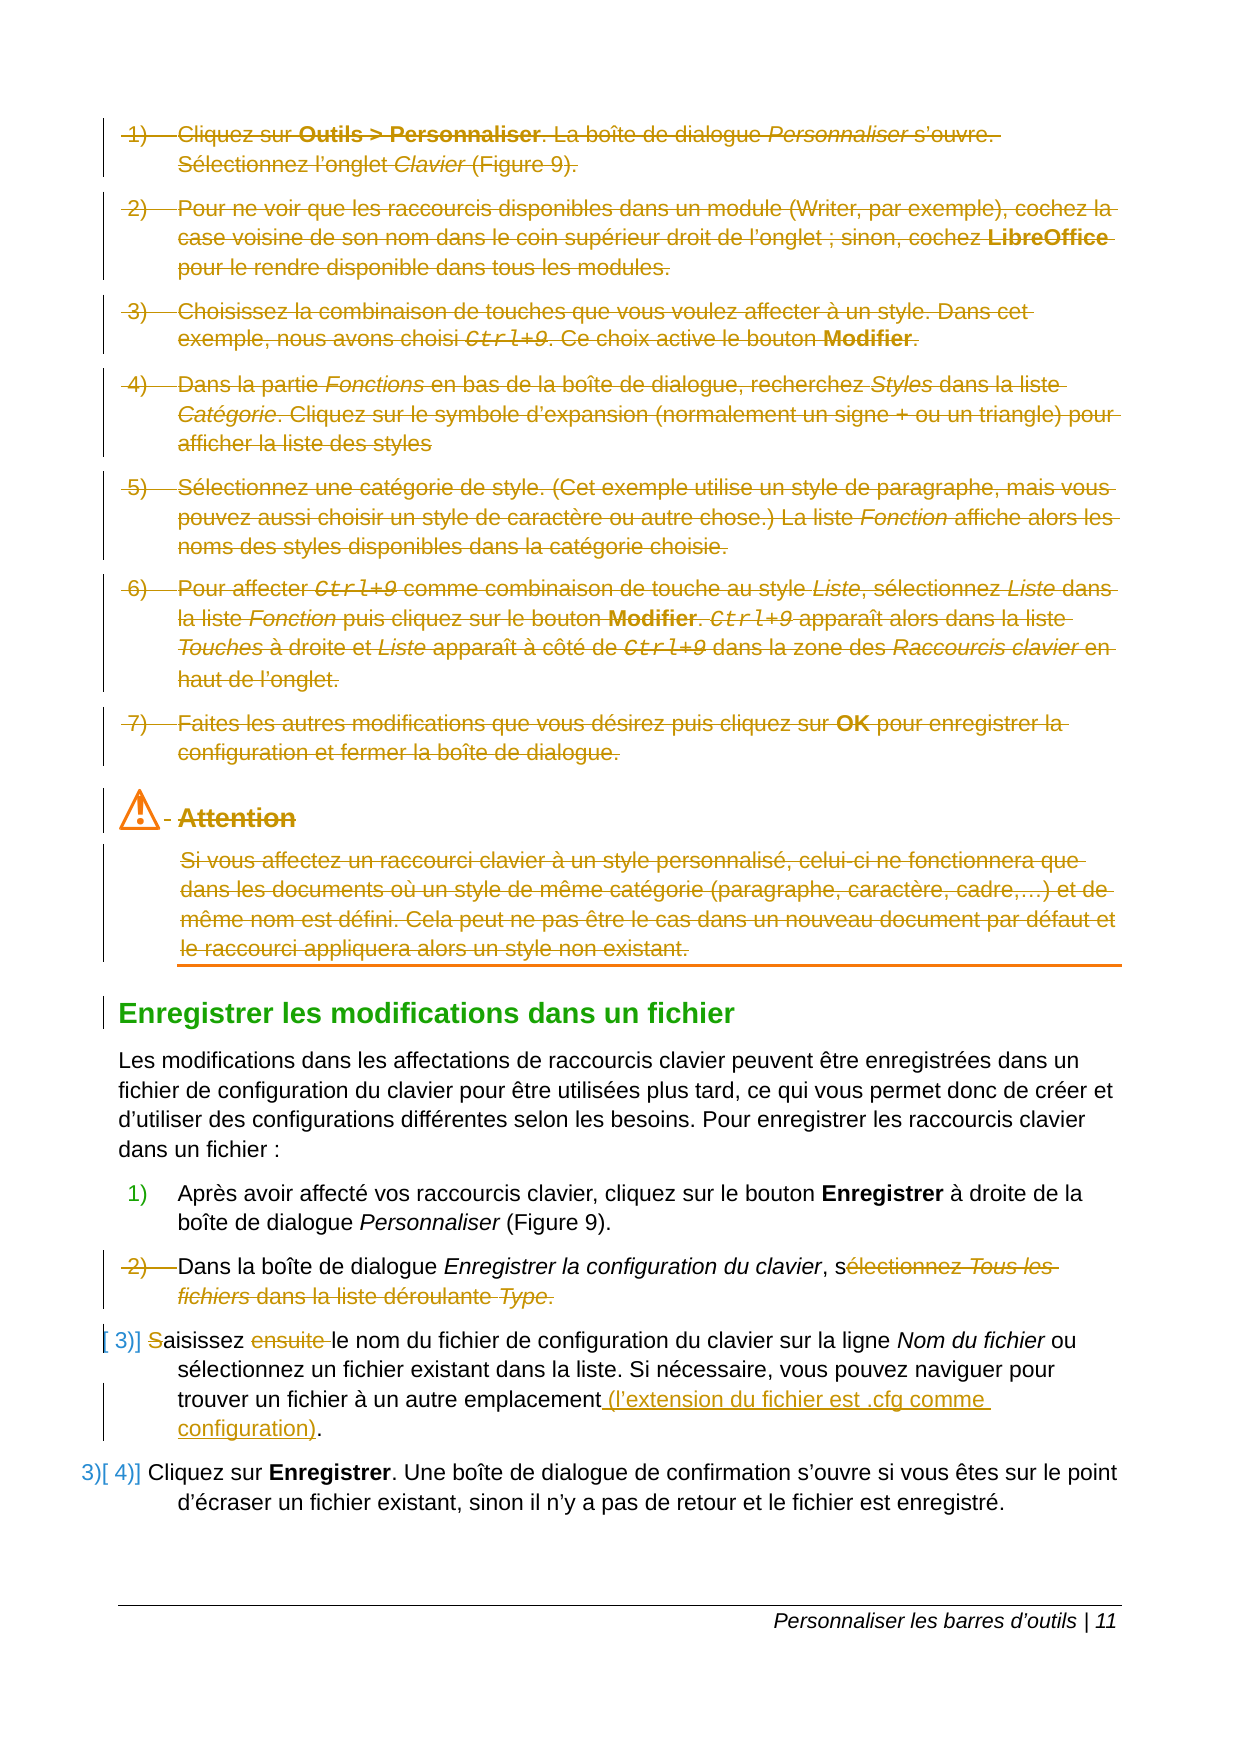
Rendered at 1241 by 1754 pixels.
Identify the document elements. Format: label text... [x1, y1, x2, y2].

text Les modifications dans les affectations de raccourcis clavier peuvent être enregistrées dans un fichier de configuration du clavier pour être utilisées plus tard, ce qui vous permet donc de créer et d’utiliser des configurations différentes selon les besoins. Pour enregistrer les raccourcis clavier dans un fichier : [118, 1044, 1122, 1162]
list Cliquez sur Enregistrer. Une boîte de dialogue de confirmation s’ouvre si vous êtes sur le point d’écraser un fichier existant, sinon il n’y a pas de retour et le fichier est enregistré. [148, 1456, 1122, 1515]
list Dans la boîte de dialogue Enregistrer la configuration du clavier, saisissez le nom du fichier de configuration du clavier sur la ligne Nom du fichier ou sélectionnez un fichier existant dans la liste. Si nécessaire, vous pouvez naviguer pour trouver un fichier à un autre emplacement (l’extension du fichier est .cfg comme configuration). [148, 1250, 1122, 1309]
list Après avoir affecté vos raccourcis clavier, cliquez sur le bouton Enregistrer à droite de la boîte de dialogue Personnaliser (Figure 9). [148, 1176, 1122, 1235]
